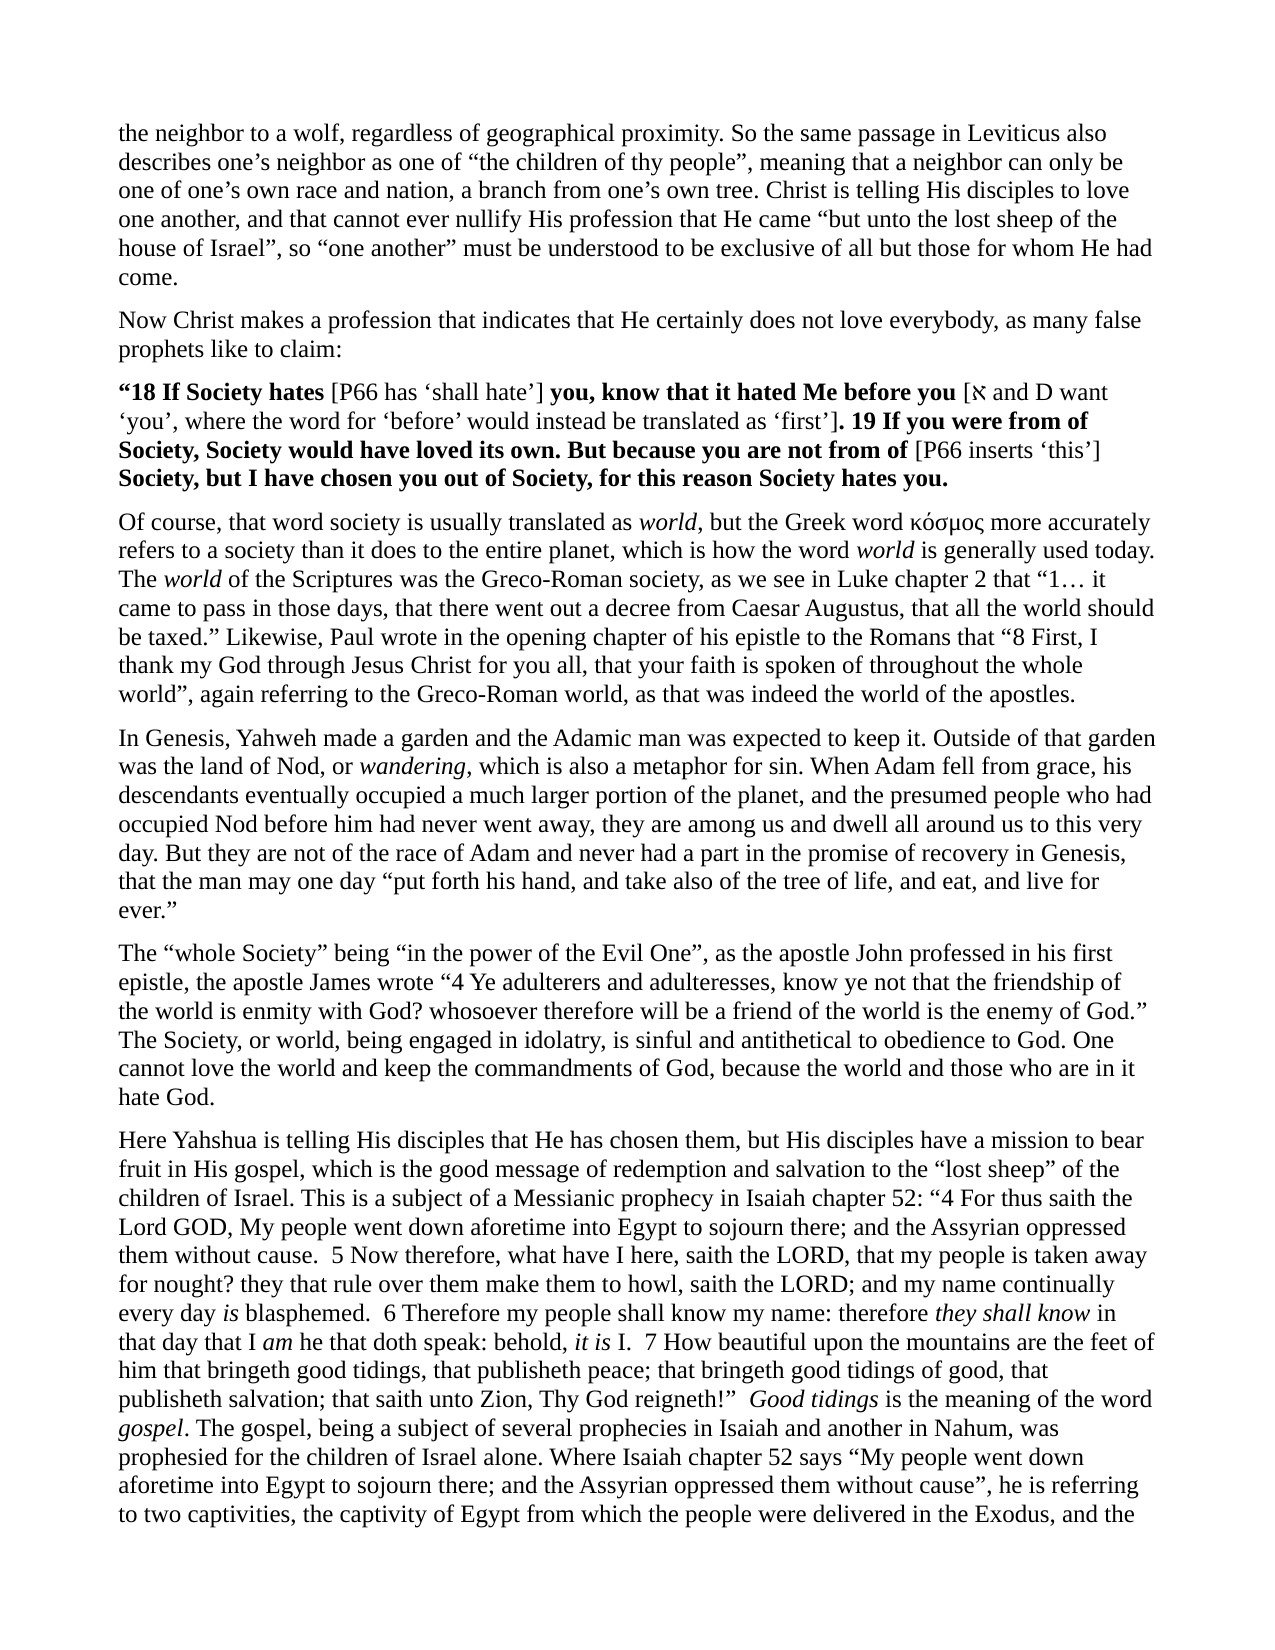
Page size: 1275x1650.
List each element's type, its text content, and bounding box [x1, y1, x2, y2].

text “18 If Society hates [P66 has ‘shall hate’] you, know that it hated Me before you [א and D want ‘you’, where the word for ‘before’ would instead be translated as ‘first’]. 19 If you were from of Society, Society would have loved its own. But because you are not from of [P66 inserts ‘this’] Society, but I have chosen you out of Society, for this reason Society hates you. [118, 377, 1157, 492]
text The “whole Society” being “in the power of the Evil One”, as the apostle John professed in his first epistle, the apostle James wrote “4 Ye adulterers and adulteresses, know ye not that the friendship of the world is enmity with God? whosoever therefore will be a friend of the world is the enemy of God.” The Society, or world, being engaged in idolatry, is sinful and antithetical to obedience to God. One cannot love the world and keep the commandments of God, because the world and those who are in it hate God. [118, 938, 1157, 1111]
text Now Christ makes a profession that indicates that He certainly does not love everybody, as many false prophets like to claim: [118, 305, 1157, 363]
text In Genesis, Yahweh made a garden and the Adamic man was expected to keep it. Outside of that garden was the land of Nod, or wandering, which is also a metaphor for sin. When Adam fell from grace, his descendants eventually occupied a much larger portion of the planet, and the presumed people who had occupied Nod before him had never went away, they are among us and dwell all around us to this very day. But they are not of the race of Adam and never had a part in the promise of recovery in Genesis, that the man may one day “put forth his hand, and take also of the tree of life, and eat, and live for ever.” [118, 723, 1157, 924]
text Here Yahshua is telling His disciples that He has chosen them, but His disciples have a mission to bear fruit in His gospel, which is the good message of redemption and salvation to the “lost sheep” of the children of Israel. This is a subject of a Messianic prophecy in Isaiah chapter 52: “4 For thus saith the Lord GOD, My people went down aforetime into Egypt to sojourn there; and the Assyrian oppressed them without cause. 5 Now therefore, what have I here, saith the LORD, that my people is taken away for nought? they that rule over them make them to howl, saith the LORD; and my name continually every day is blasphemed. 6 Therefore my people shall know my name: therefore they shall know in that day that I am he that doth speak: behold, it is I. 7 How beautiful upon the mountains are the feet of him that bringeth good tidings, that publisheth peace; that bringeth good tidings of good, that publisheth salvation; that saith unto Zion, Thy God reigneth!” Good tidings is the meaning of the word gospel. The gospel, being a subject of several prophecies in Isaiah and another in Nahum, was prophesied for the children of Israel alone. Where Isaiah chapter 52 says “My people went down aforetime into Egypt to sojourn there; and the Assyrian oppressed them without cause”, he is referring to two captivities, the captivity of Egypt from which the people were delivered in the Exodus, and the [118, 1126, 1157, 1528]
text the neighbor to a wolf, regardless of geographical proximity. So the same passage in Leviticus also describes one’s neighbor as one of “the children of thy people”, meaning that a neighbor can only be one of one’s own race and nation, a branch from one’s own tree. Christ is telling His disciples to love one another, and that cannot ever nullify His profession that He came “but unto the lost sheep of the house of Israel”, so “one another” must be understood to be exclusive of all but those for whom He had come. [118, 118, 1157, 291]
text Of course, that word society is usually translated as world, but the Greek word κόσμος more accurately refers to a society than it does to the entire planet, which is how the word world is generally used today. The world of the Scriptures was the Greco-Roman society, as we see in Luke chapter 2 that “1… it came to pass in those days, that there went out a decree from Caesar Augustus, that all the world should be taxed.” Likewise, Paul wrote in the opening chapter of his epistle to the Romans that “8 First, I thank my God through Jesus Christ for you all, that your faith is spoken of throughout the whole world”, again referring to the Greco-Roman world, as that was indeed the world of the apostles. [118, 507, 1157, 708]
